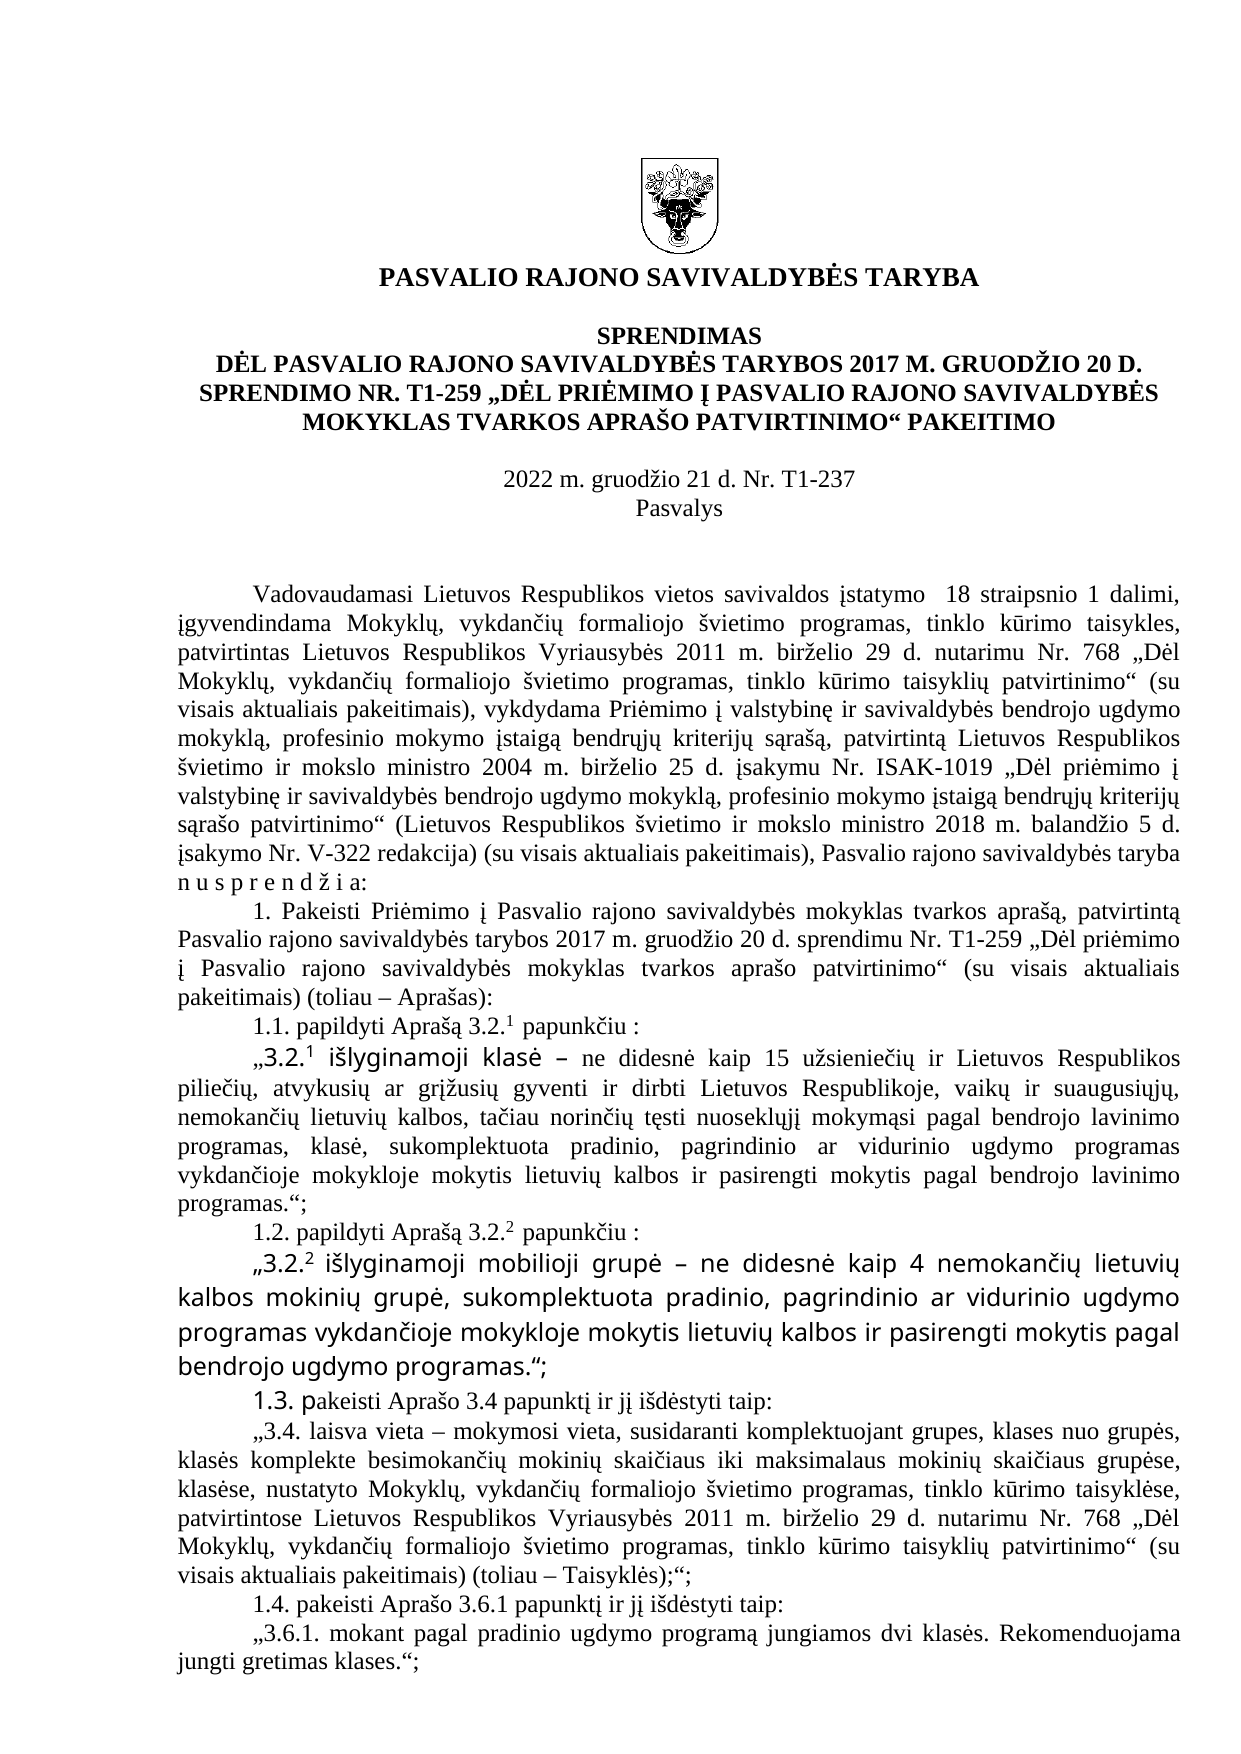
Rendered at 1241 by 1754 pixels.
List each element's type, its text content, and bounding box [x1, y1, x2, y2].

text „3.4. laisva vieta – mokymosi vieta, susidaranti komplektuojant grupes, klases nuo grupės, klasės komplekte besimokančių mokinių skaičiaus iki maksimalaus mokinių skaičiaus grupėse, klasėse, nustatyto Mokyklų, vykdančių formaliojo švietimo programas, tinklo kūrimo taisyklėse, patvirtintose Lietuvos Respublikos Vyriausybės 2011 m. birželio 29 d. nutarimu Nr. 768 „Dėl Mokyklų, vykdančių formaliojo švietimo programas, tinklo kūrimo taisyklių patvirtinimo“ (su visais aktualiais pakeitimais) (toliau – Taisyklės);“; [177, 1416, 1181, 1589]
text Dėl pasvalio rajono savivaldybės tarybos 2017 m. gruodžio 20 d. sprendimo nr. T1-259 „dėl priėmimo į pasvalio rajono savivaldybės mokyklas tvarkos aprašo patvirtinimo“ pakeitimo [177, 349, 1181, 436]
text 1. Pakeisti Priėmimo į Pasvalio rajono savivaldybės mokyklas tvarkos aprašą, patvirtintą Pasvalio rajono savivaldybės tarybos 2017 m. gruodžio 20 d. sprendimu Nr. T1-259 „Dėl priėmimo į Pasvalio rajono savivaldybės mokyklas tvarkos aprašo patvirtinimo“ (su visais aktualiais pakeitimais) (toliau – Aprašas): [177, 896, 1181, 1011]
text Vadovaudamasi Lietuvos Respublikos vietos savivaldos įstatymo 18 straipsnio 1 dalimi, įgyvendindama Mokyklų, vykdančių formaliojo švietimo programas, tinklo kūrimo taisykles, patvirtintas Lietuvos Respublikos Vyriausybės 2011 m. birželio 29 d. nutarimu Nr. 768 „Dėl Mokyklų, vykdančių formaliojo švietimo programas, tinklo kūrimo taisyklių patvirtinimo“ (su visais aktualiais pakeitimais), vykdydama Priėmimo į valstybinę ir savivaldybės bendrojo ugdymo mokyklą, profesinio mokymo įstaigą bendrųjų kriterijų sąrašą, patvirtintą Lietuvos Respublikos švietimo ir mokslo ministro 2004 m. birželio 25 d. įsakymu Nr. ISAK-1019 „Dėl priėmimo į valstybinę ir savivaldybės bendrojo ugdymo mokyklą, profesinio mokymo įstaigą bendrųjų kriterijų sąrašo patvirtinimo“ (Lietuvos Respublikos švietimo ir mokslo ministro 2018 m. balandžio 5 d. įsakymo Nr. V-322 redakcija) (su visais aktualiais pakeitimais), Pasvalio rajono savivaldybės taryba nusprendžia: [177, 579, 1181, 896]
text 1.2. papildyti Aprašą 3.2.2 papunkčiu : [177, 1217, 1181, 1246]
text „3.6.1. mokant pagal pradinio ugdymo programą jungiamos dvi klasės. Rekomenduojama jungti gretimas klases.“; [177, 1618, 1181, 1675]
text 2022 m. gruodžio 21 d. Nr. T1-237 [177, 464, 1181, 493]
text Pasvalys [177, 493, 1181, 522]
text 1.1. papildyti Aprašą 3.2.1 papunkčiu : [177, 1011, 1181, 1039]
text Sprendimas [177, 321, 1181, 349]
text Pasvalio rajono savivaldybės taryba [177, 261, 1181, 292]
text „3.2.1 išlyginamoji klasė – ne didesnė kaip 15 užsieniečių ir Lietuvos Respublikos piliečių, atvykusių ar grįžusių gyventi ir dirbti Lietuvos Respublikoje, vaikų ir suaugusiųjų, nemokančių lietuvių kalbos, tačiau norinčių tęsti nuoseklųjį mokymąsi pagal bendrojo lavinimo programas, klasė, sukomplektuota pradinio, pagrindinio ar vidurinio ugdymo programas vykdančioje mokykloje mokytis lietuvių kalbos ir pasirengti mokytis pagal bendrojo lavinimo programas.“; [177, 1039, 1181, 1217]
text 1.3. pakeisti Aprašo 3.4 papunktį ir jį išdėstyti taip: [177, 1382, 1181, 1416]
text „3.2.2 išlyginamoji mobilioji grupė – ne didesnė kaip 4 nemokančių lietuvių kalbos mokinių grupė, sukomplektuota pradinio, pagrindinio ar vidurinio ugdymo programas vykdančioje mokykloje mokytis lietuvių kalbos ir pasirengti mokytis pagal bendrojo ugdymo programas.“; [177, 1246, 1181, 1382]
text 1.4. pakeisti Aprašo 3.6.1 papunktį ir jį išdėstyti taip: [177, 1589, 1181, 1618]
